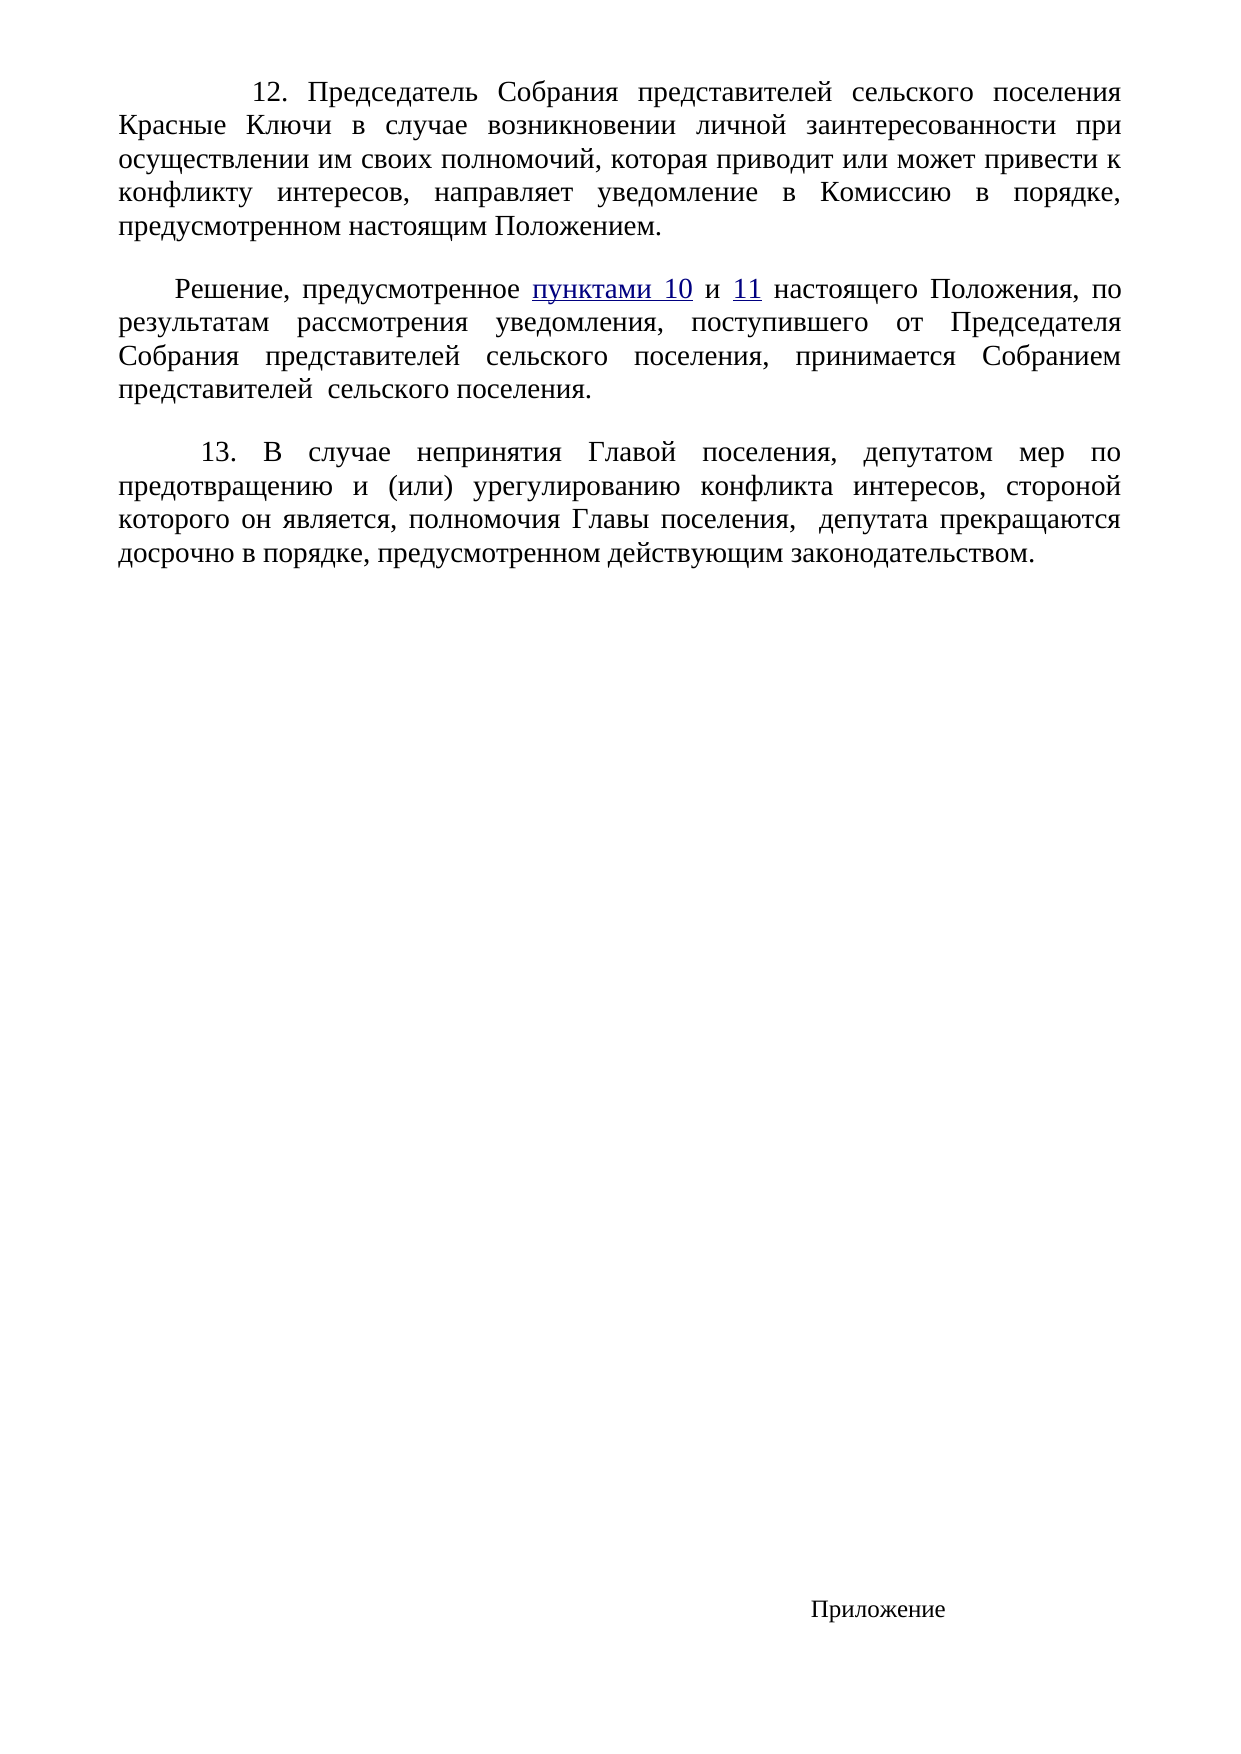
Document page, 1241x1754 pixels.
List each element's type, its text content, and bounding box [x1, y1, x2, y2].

text Приложение [634, 1594, 1122, 1622]
text Решение, предусмотренное пунктами 10 и 11 настоящего Положения, по результатам рассмотрения уведомления, поступившего от Председателя Собрания представителей сельского поселения, принимается Собранием представителей сельского поселения. [118, 271, 1122, 405]
text 13. В случае непринятия Главой поселения, депутатом мер по предотвращению и (или) урегулированию конфликта интересов, стороной которого он является, полномочия Главы поселения, депутата прекращаются досрочно в порядке, предусмотренном действующим законодательством. [118, 434, 1122, 568]
text 12. Председатель Собрания представителей сельского поселения Красные Ключи в случае возникновении личной заинтересованности при осуществлении им своих полномочий, которая приводит или может привести к конфликту интересов, направляет уведомление в Комиссию в порядке, предусмотренном настоящим Положением. [118, 74, 1122, 242]
